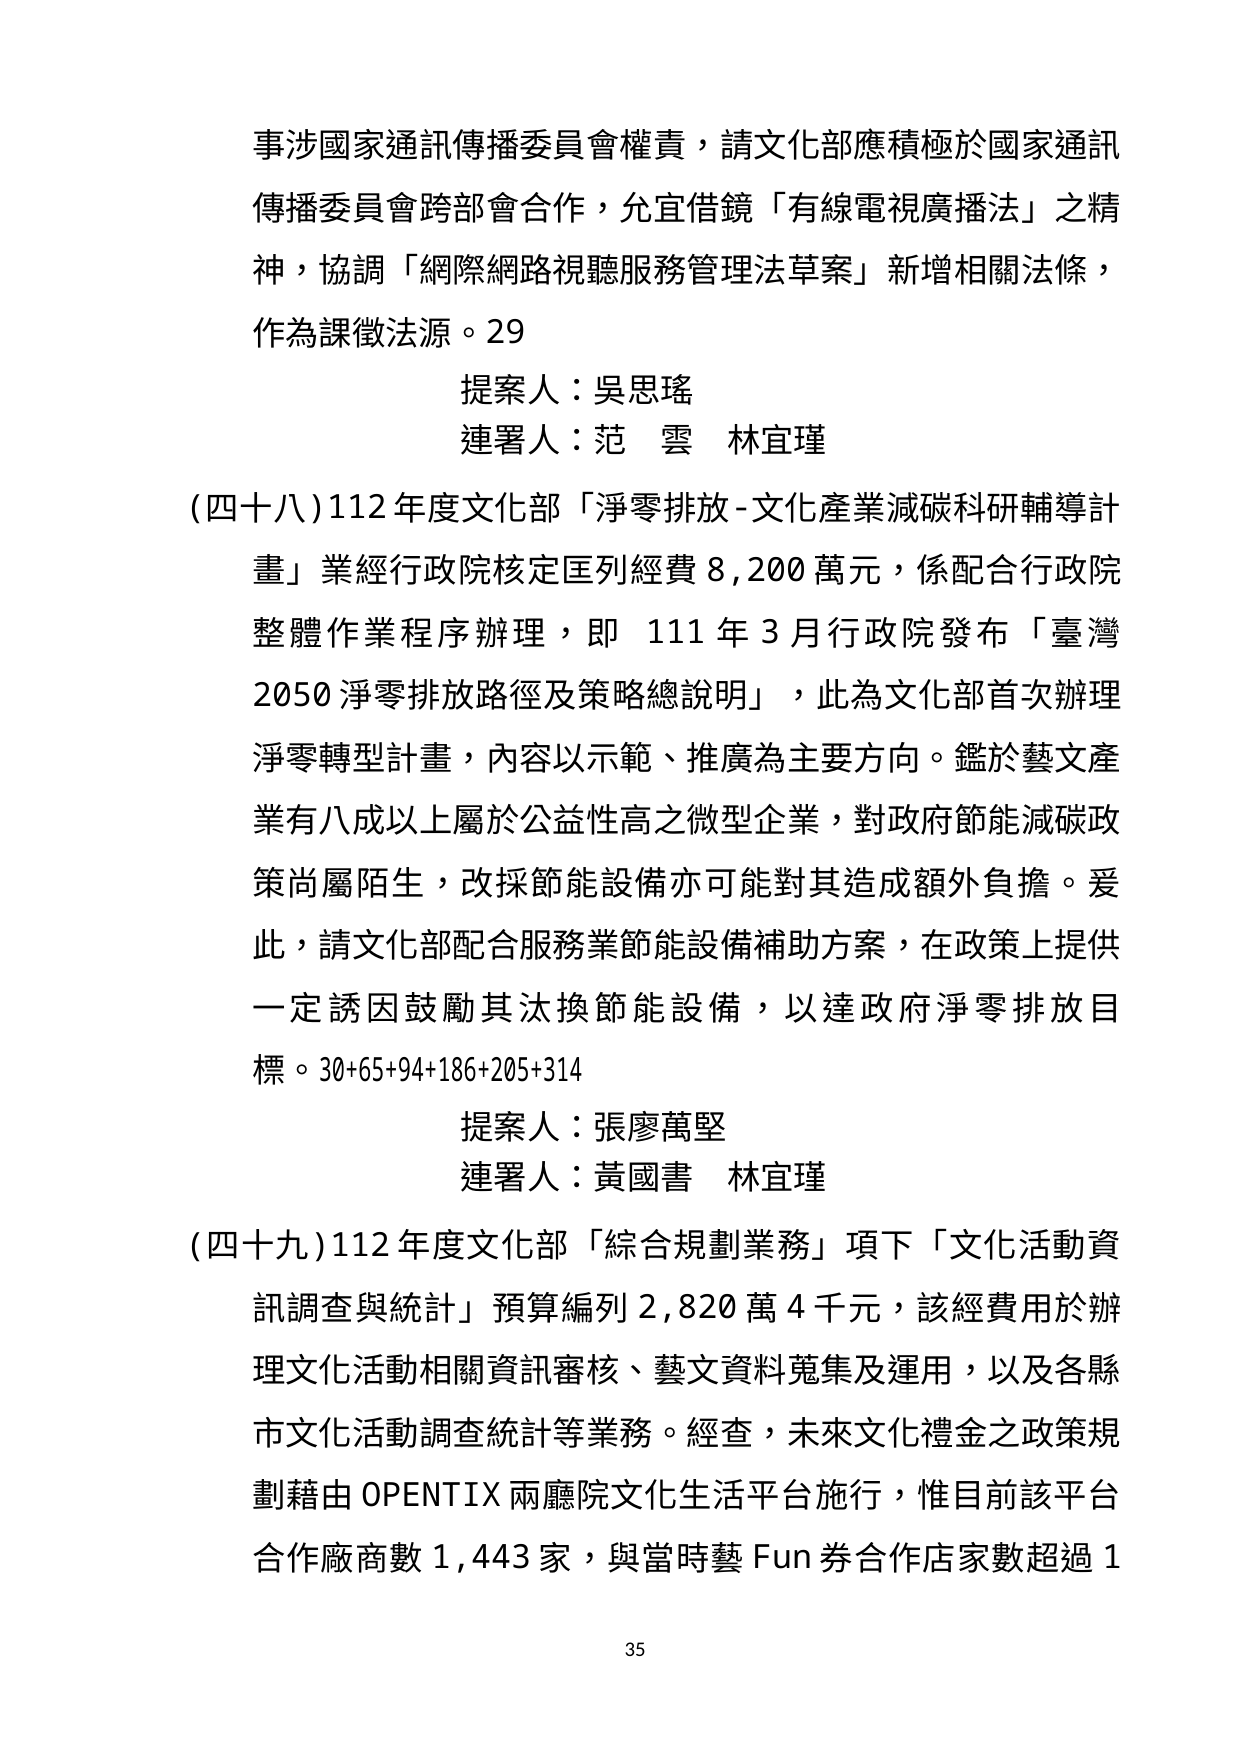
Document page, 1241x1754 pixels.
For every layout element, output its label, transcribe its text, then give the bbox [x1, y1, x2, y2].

text (四十九)112年度文化部「綜合規劃業務」項下「文化活動資訊調查與統計」預算編列2,820萬4千元，該經費用於辦理文化活動相關資訊審核、藝文資料蒐集及運用，以及各縣市文化活動調查統計等業務。經查，未來文化禮金之政策規劃藉由OPENTIX兩廳院文化生活平台施行，惟目前該平台合作廠商數1,443家，與當時藝Fun券合作店家數超過1 [185, 1212, 1122, 1587]
text 連署人：黃國書 林宜瑾 [460, 1150, 1122, 1200]
text 提案人：吳思瑤 [460, 362, 1122, 412]
text 提案人：張廖萬堅 [460, 1100, 1122, 1150]
text (四十八)112年度文化部「淨零排放-文化產業減碳科研輔導計畫」業經行政院核定匡列經費8,200萬元，係配合行政院整體作業程序辦理，即 111年3月行政院發布「臺灣 2050淨零排放路徑及策略總說明」，此為文化部首次辦理淨零轉型計畫，內容以示範、推廣為主要方向。鑑於藝文產業有八成以上屬於公益性高之微型企業，對政府節能減碳政策尚屬陌生，改採節能設備亦可能對其造成額外負擔。爰此，請文化部配合服務業節能設備補助方案，在政策上提供一定誘因鼓勵其汰換節能設備，以達政府淨零排放目標。30+65+94+186+205+314 [185, 475, 1122, 1100]
text 連署人：范 雲 林宜瑾 [460, 412, 1122, 462]
text 事涉國家通訊傳播委員會權責，請文化部應積極於國家通訊傳播委員會跨部會合作，允宜借鏡「有線電視廣播法」之精神，協調「網際網路視聽服務管理法草案」新增相關法條，作為課徵法源。29 [185, 112, 1122, 362]
